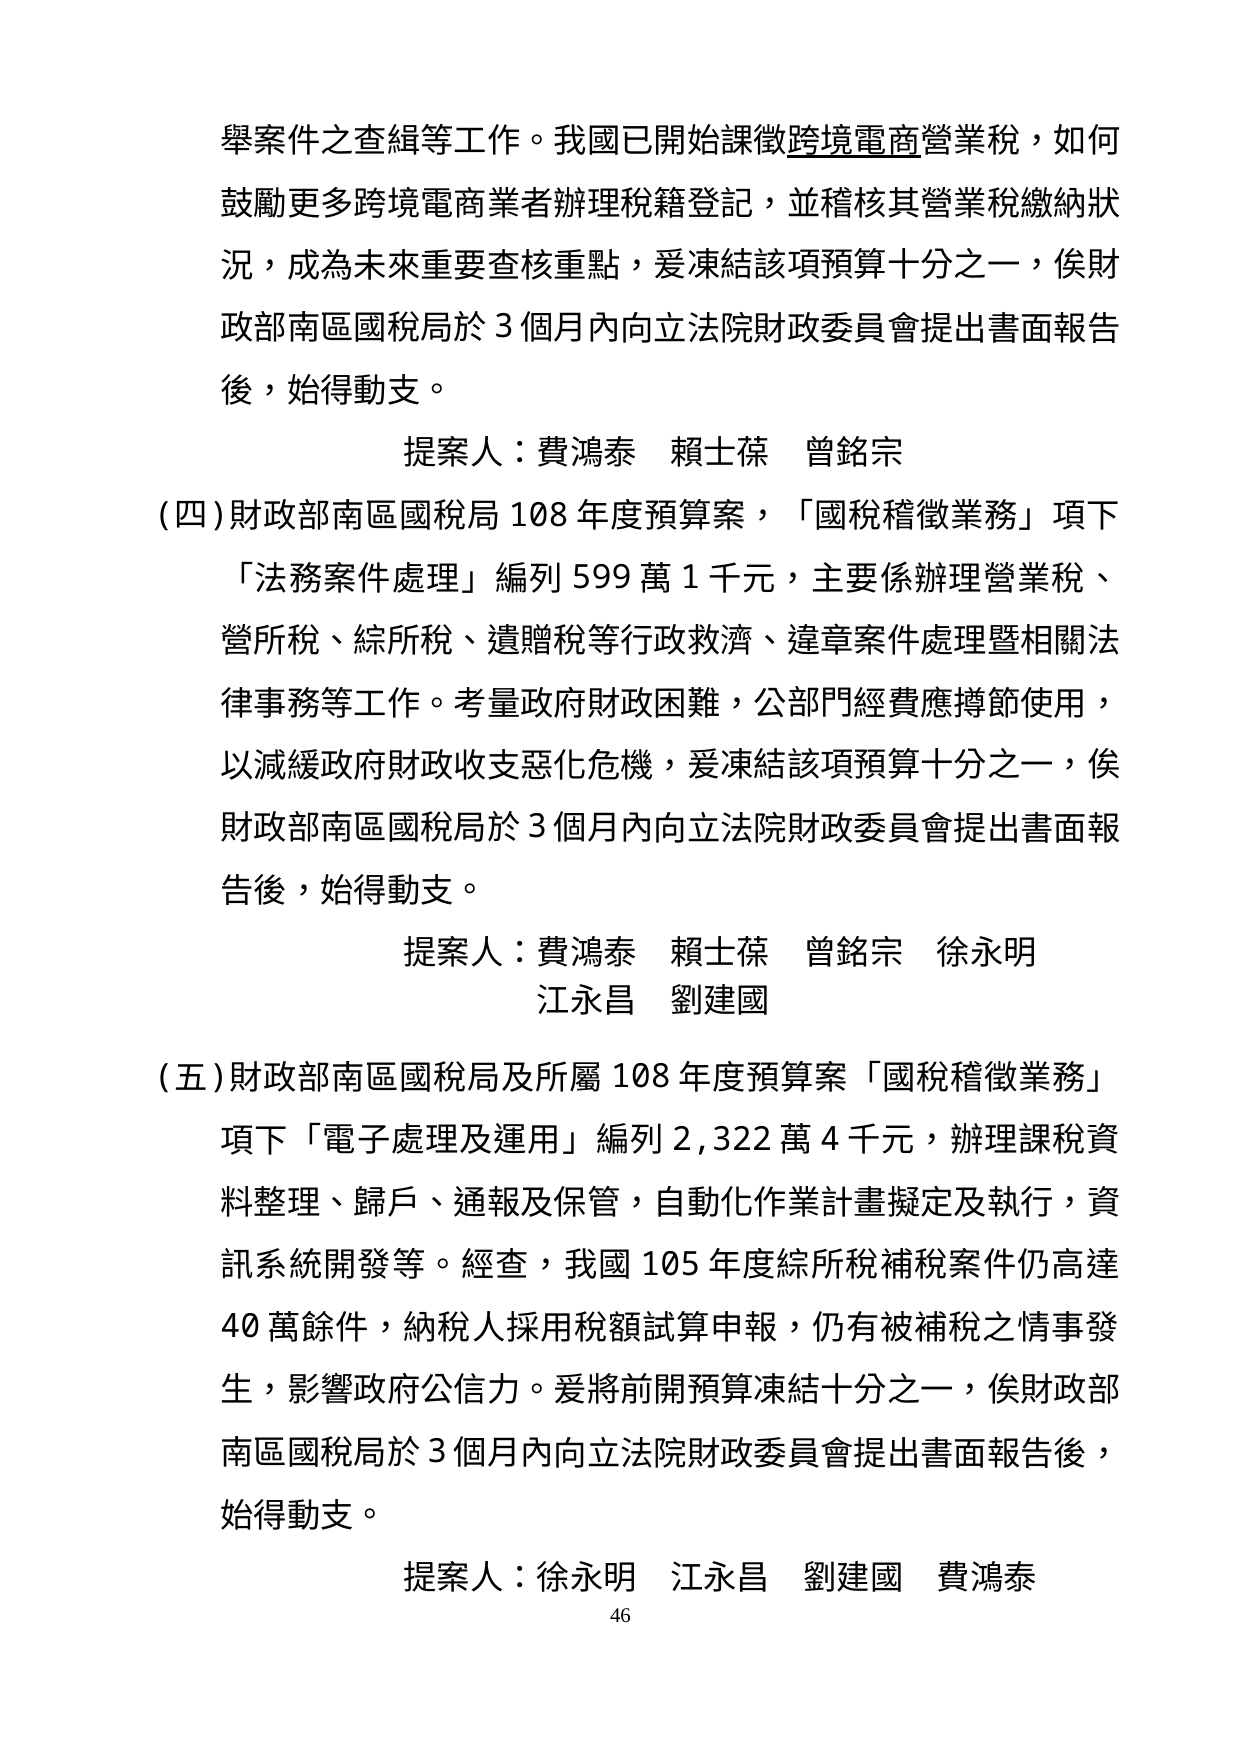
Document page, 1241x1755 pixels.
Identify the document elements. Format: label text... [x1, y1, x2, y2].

text 江永昌 劉建國 [149, 971, 1120, 1023]
text (五)財政部南區國稅局及所屬108年度預算案「國稅稽徵業務」項下「電子處理及運用」編列2,322萬4千元，辦理課稅資料整理、歸戶、通報及保管，自動化作業計畫擬定及執行，資訊系統開發等。經查，我國105年度綜所稅補稅案件仍高達40萬餘件，納稅人採用稅額試算申報，仍有被補稅之情事發生，影響政府公信力。爰將前開預算凍結十分之一，俟財政部南區國稅局於3個月內向立法院財政委員會提出書面報告後，始得動支。 [153, 1033, 1120, 1533]
text 舉案件之查緝等工作。我國已開始課徵跨境電商營業稅，如何鼓勵更多跨境電商業者辦理稅籍登記，並稽核其營業稅繳納狀況，成為未來重要查核重點，爰凍結該項預算十分之一，俟財政部南區國稅局於3個月內向立法院財政委員會提出書面報告後，始得動支。 [153, 96, 1120, 408]
text (四)財政部南區國稅局108年度預算案，「國稅稽徵業務」項下「法務案件處理」編列599萬1千元，主要係辦理營業稅、營所稅、綜所稅、遺贈稅等行政救濟、違章案件處理暨相關法律事務等工作。考量政府財政困難，公部門經費應撙節使用，以減緩政府財政收支惡化危機，爰凍結該項預算十分之一，俟財政部南區國稅局於3個月內向立法院財政委員會提出書面報告後，始得動支。 [153, 471, 1120, 908]
text 提案人：費鴻泰 賴士葆 曾銘宗 [120, 408, 1120, 471]
text 提案人：徐永明 江永昌 劉建國 費鴻泰 [120, 1533, 1120, 1596]
text 提案人：費鴻泰 賴士葆 曾銘宗 徐永明 [120, 908, 1120, 971]
